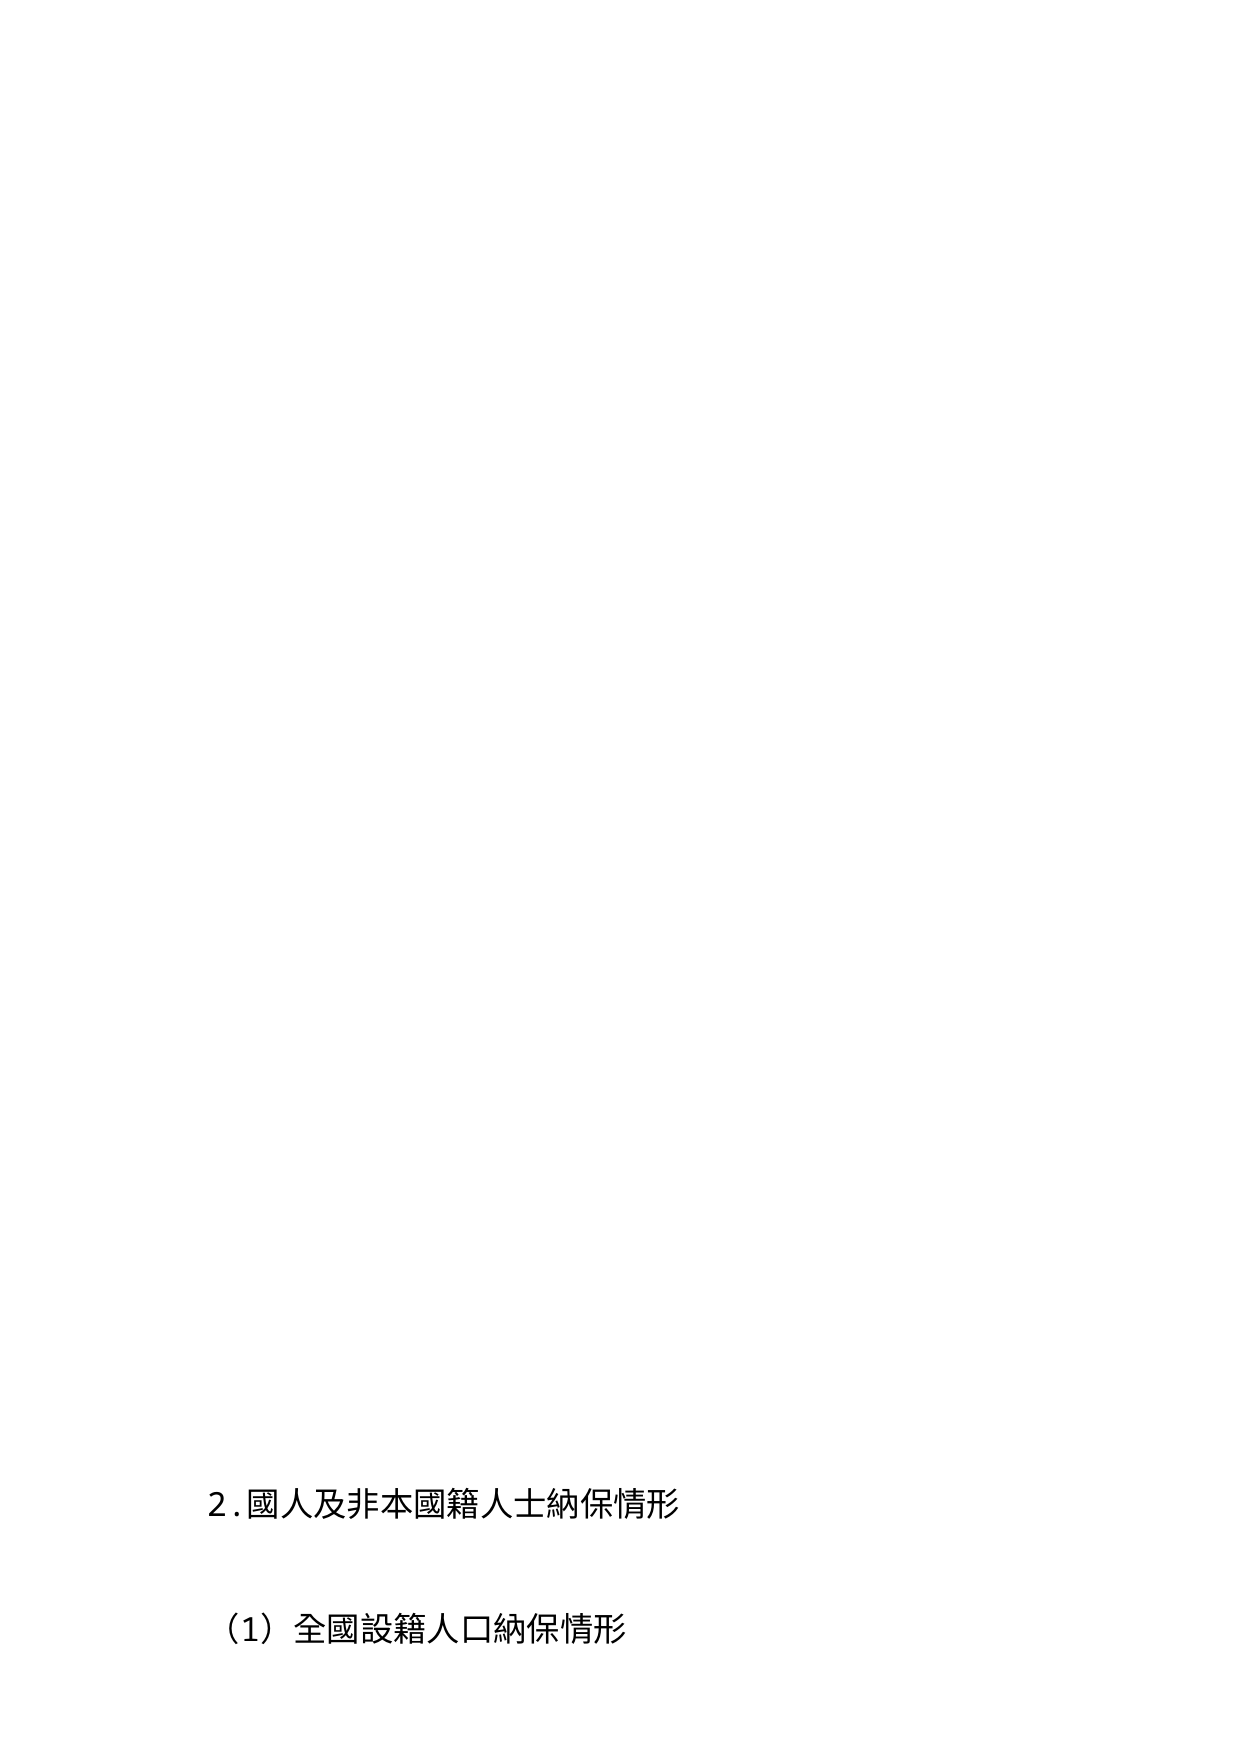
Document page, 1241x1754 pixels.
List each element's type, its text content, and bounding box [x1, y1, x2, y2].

text 2.國人及非本國籍人士納保情形 [89, 1460, 1180, 1523]
text （1）全國設籍人口納保情形 [89, 1585, 1180, 1648]
